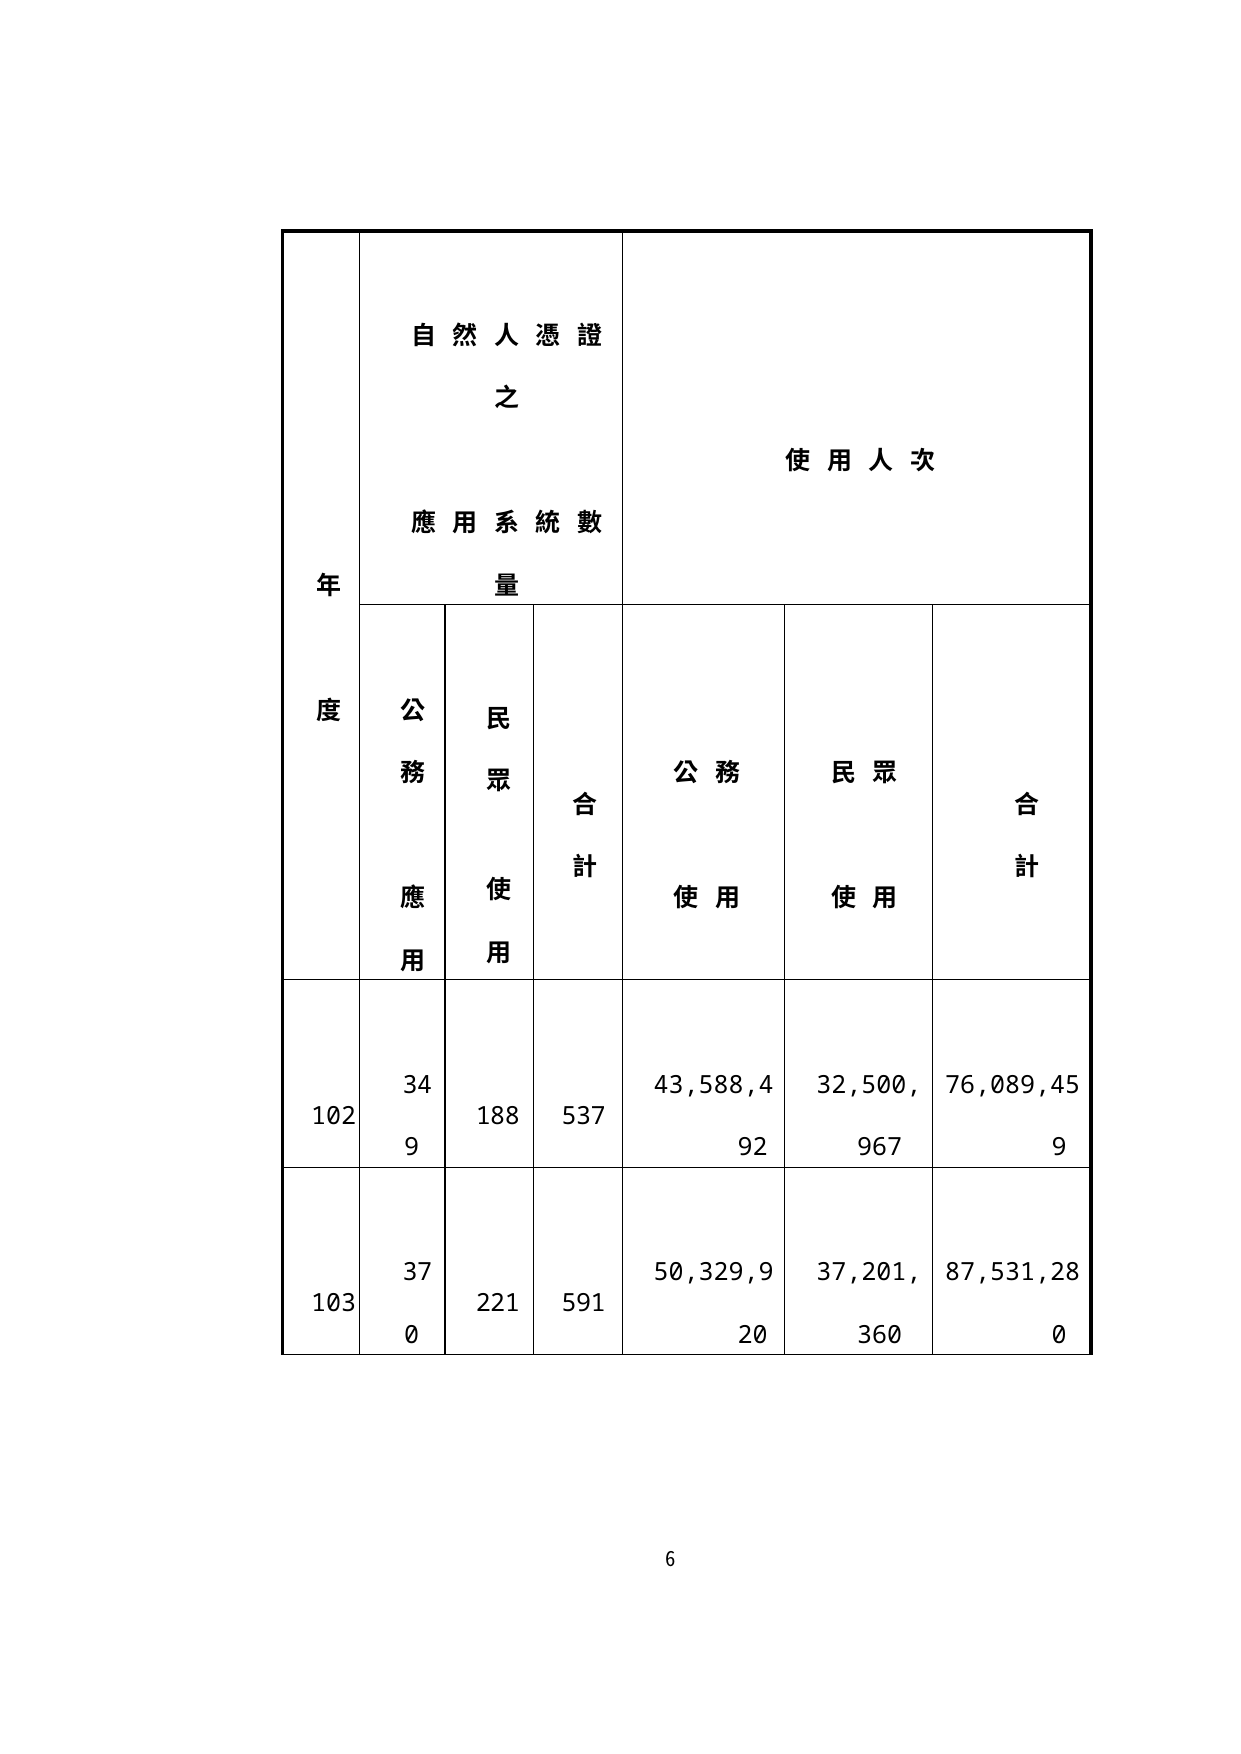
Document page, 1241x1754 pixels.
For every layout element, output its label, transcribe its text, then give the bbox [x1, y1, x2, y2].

table_cell 民眾 使用 [446, 605, 533, 979]
table_cell 537 [534, 980, 622, 1167]
table_cell 合 計 [933, 605, 1089, 979]
table_cell 43,588,492 [623, 980, 784, 1167]
table_header 自然人憑證之 應用系統數量 [360, 233, 622, 604]
table_cell 32,500,967 [785, 980, 932, 1167]
table_cell 37,201,360 [785, 1168, 932, 1354]
table_header 年 度 [284, 233, 359, 979]
table_cell 76,089,459 [933, 980, 1089, 1167]
table_cell 87,531,280 [933, 1168, 1089, 1354]
table_cell 公務 應用 [360, 605, 444, 979]
table_cell 103 [284, 1168, 359, 1354]
table_cell 合 計 [534, 605, 622, 979]
table_cell 公務 使用 [623, 605, 784, 979]
table_header 使用人次 [623, 233, 1089, 604]
table_cell 民眾 使用 [785, 605, 932, 979]
table_cell 102 [284, 980, 359, 1167]
table_cell 349 [360, 980, 444, 1167]
table_cell 221 [446, 1168, 533, 1354]
table_cell 50,329,920 [623, 1168, 784, 1354]
table_cell 591 [534, 1168, 622, 1354]
table_cell 370 [360, 1168, 444, 1354]
table_cell 188 [446, 980, 533, 1167]
